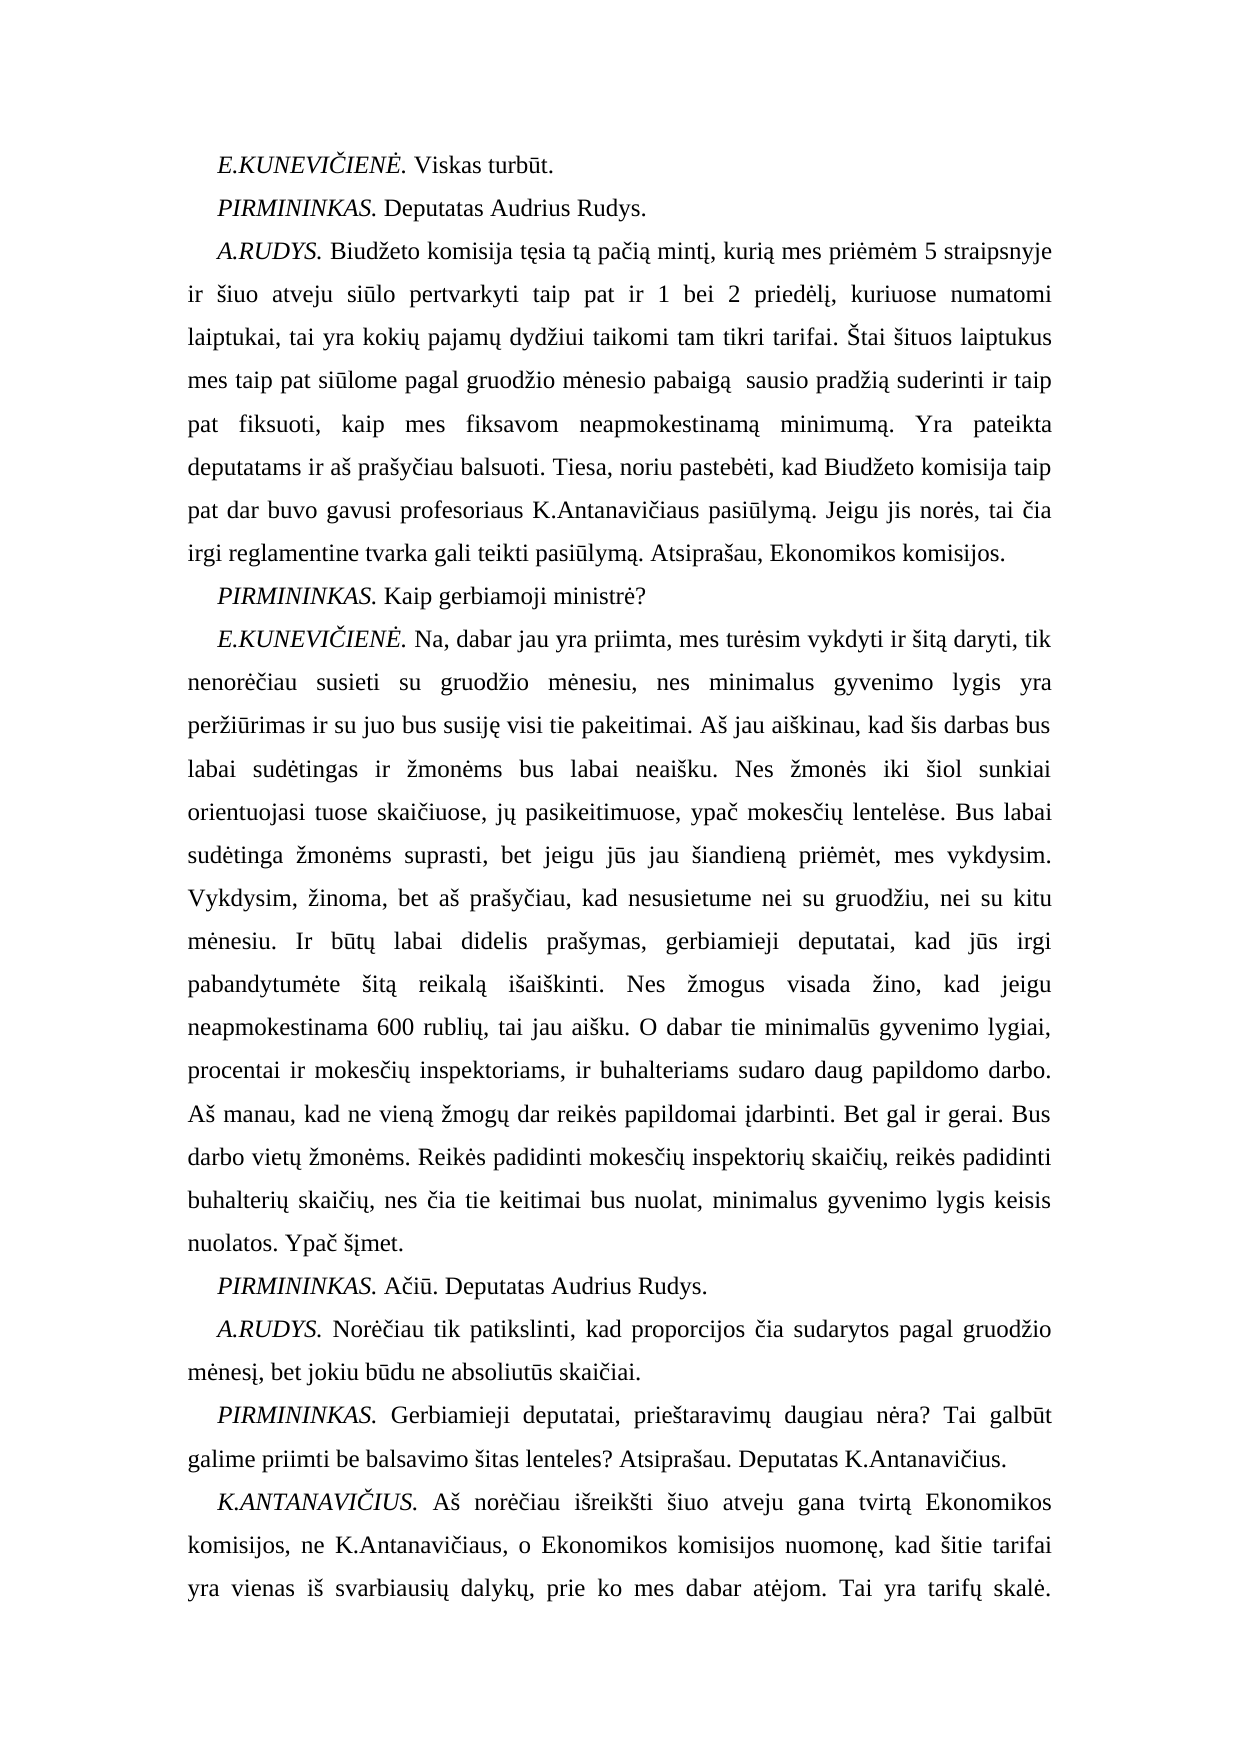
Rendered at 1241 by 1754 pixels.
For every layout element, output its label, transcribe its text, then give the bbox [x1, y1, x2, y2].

text A.RUDYS. Biudžeto komisija tęsia tą pačią mintį, kurią mes priėmėm 5 straipsnyje ir šiuo atveju siūlo pertvarkyti taip pat ir 1 bei 2 priedėlį, kuriuose numatomi laiptukai, tai yra kokių pajamų dydžiui taikomi tam tikri tarifai. Štai šituos laiptukus mes taip pat siūlome pagal gruodžio mėnesio pabaigą sausio pradžią suderinti ir taip pat fiksuoti, kaip mes fiksavom neapmokestinamą minimumą. Yra pateikta deputatams ir aš prašyčiau balsuoti. Tiesa, noriu pastebėti, kad Biudžeto komisija taip pat dar buvo gavusi profesoriaus K.Antanavičiaus pasiūlymą. Jeigu jis norės, tai čia irgi reglamentine tvarka gali teikti pasiūlymą. Atsiprašau, Ekonomikos komisijos. [187, 236, 1053, 567]
text E.KUNEVIČIENĖ. Viskas turbūt. [187, 150, 1053, 179]
text E.KUNEVIČIENĖ. Na, dabar jau yra priimta, mes turėsim vykdyti ir šitą daryti, tik nenorėčiau susieti su gruodžio mėnesiu, nes minimalus gyvenimo lygis yra peržiūrimas ir su juo bus susiję visi tie pakeitimai. Aš jau aiškinau, kad šis darbas bus labai sudėtingas ir žmonėms bus labai neaišku. Nes žmonės iki šiol sunkiai orientuojasi tuose skaičiuose, jų pasikeitimuose, ypač mokesčių lentelėse. Bus labai sudėtinga žmonėms suprasti, bet jeigu jūs jau šiandieną priėmėt, mes vykdysim. Vykdysim, žinoma, bet aš prašyčiau, kad nesusietume nei su gruodžiu, nei su kitu mėnesiu. Ir būtų labai didelis prašymas, gerbiamieji deputatai, kad jūs irgi pabandytumėte šitą reikalą išaiškinti. Nes žmogus visada žino, kad jeigu neapmokestinama 600 rublių, tai jau aišku. O dabar tie minimalūs gyvenimo lygiai, procentai ir mokesčių inspektoriams, ir buhalteriams sudaro daug papildomo darbo. Aš manau, kad ne vieną žmogų dar reikės papildomai įdarbinti. Bet gal ir gerai. Bus darbo vietų žmonėms. Reikės padidinti mokesčių inspektorių skaičių, reikės padidinti buhalterių skaičių, nes čia tie keitimai bus nuolat, minimalus gyvenimo lygis keisis nuolatos. Ypač šįmet. [187, 624, 1053, 1257]
text A.RUDYS. Norėčiau tik patikslinti, kad proporcijos čia sudarytos pagal gruodžio mėnesį, bet jokiu būdu ne absoliutūs skaičiai. [187, 1314, 1053, 1386]
text K.ANTANAVIČIUS. Aš norėčiau išreikšti šiuo atveju gana tvirtą Ekonomikos komisijos, ne K.Antanavičiaus, o Ekonomikos komisijos nuomonę, kad šitie tarifai yra vienas iš svarbiausių dalykų, prie ko mes dabar atėjom. Tai yra tarifų skalė. [187, 1487, 1053, 1602]
text PIRMININKAS. Gerbiamieji deputatai, prieštaravimų daugiau nėra? Tai galbūt galime priimti be balsavimo šitas lenteles? Atsiprašau. Deputatas K.Antanavičius. [187, 1401, 1053, 1472]
text PIRMININKAS. Kaip gerbiamoji ministrė? [187, 581, 1053, 610]
text PIRMININKAS. Ačiū. Deputatas Audrius Rudys. [187, 1271, 1053, 1300]
text PIRMININKAS. Deputatas Audrius Rudys. [187, 193, 1053, 222]
